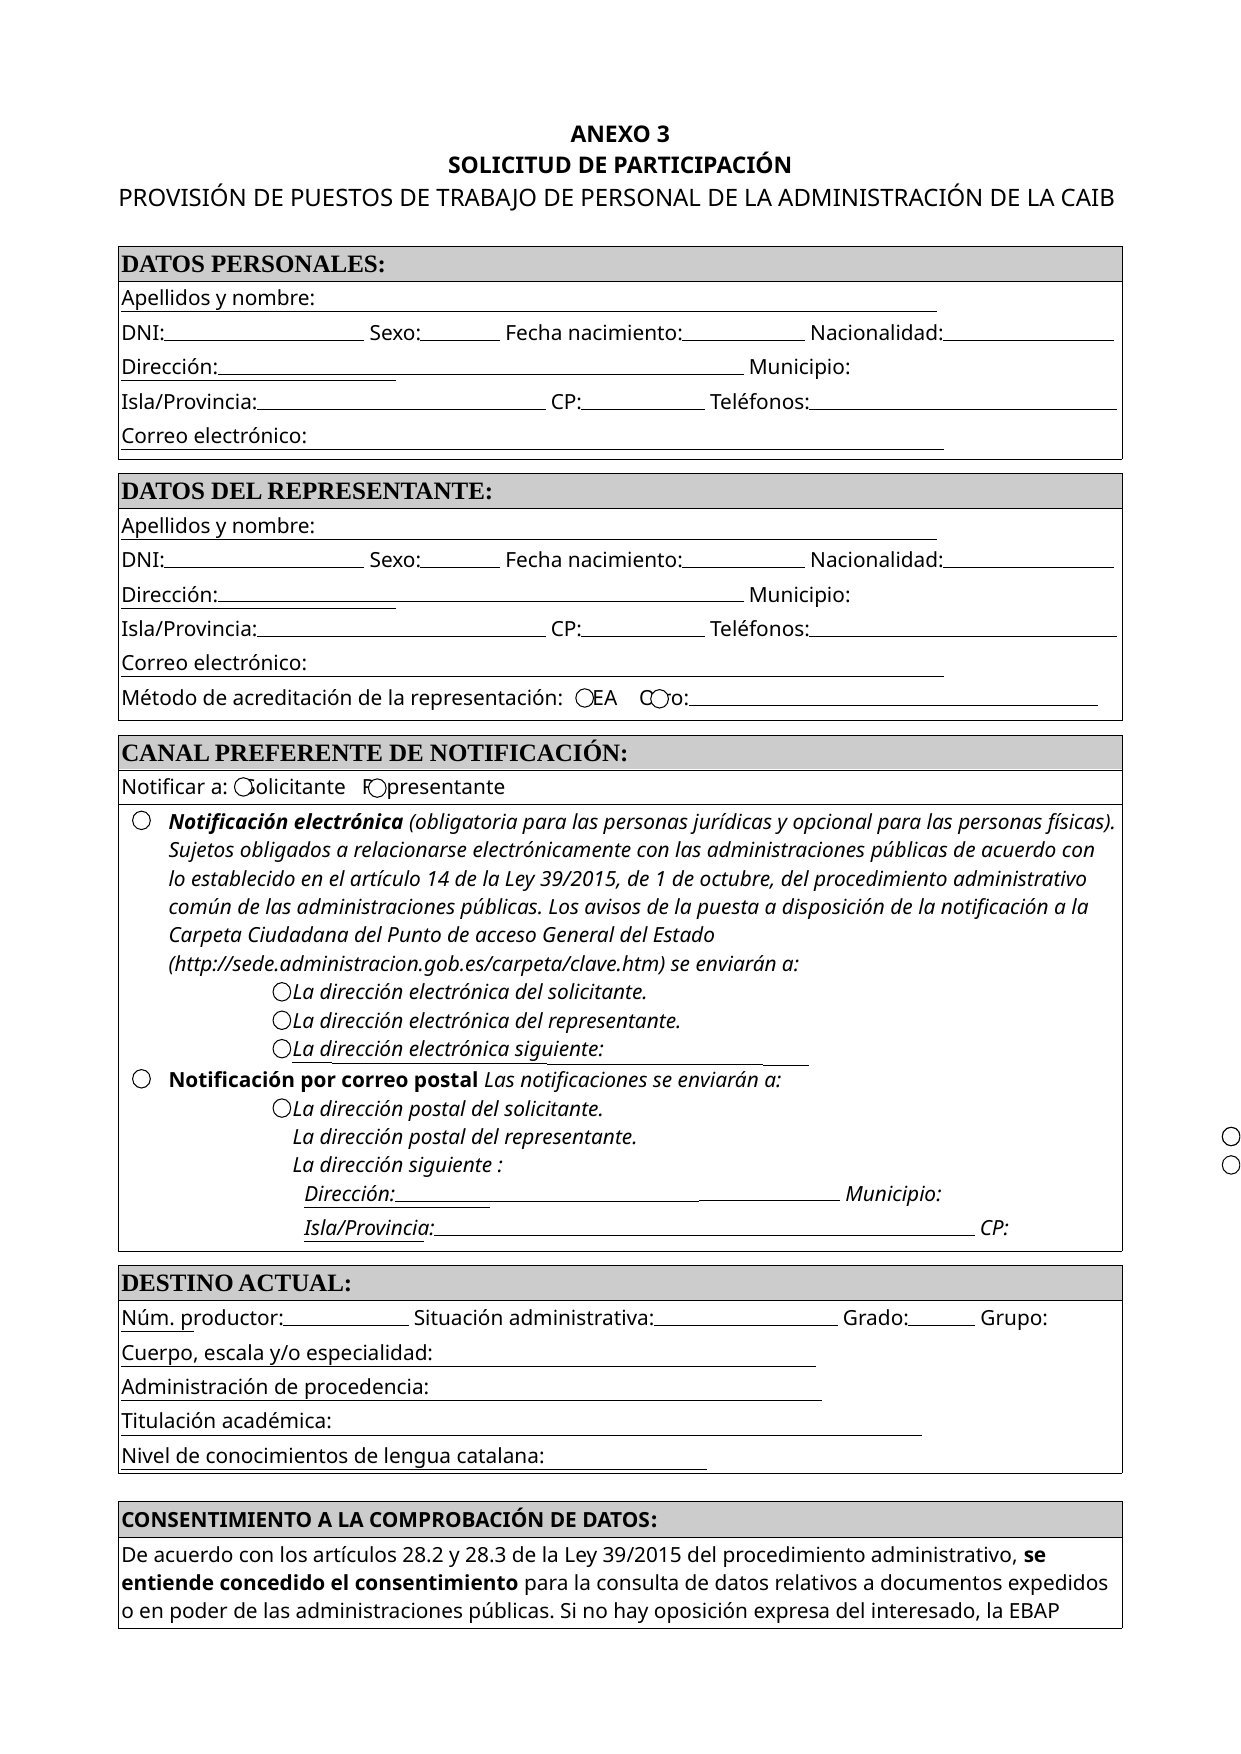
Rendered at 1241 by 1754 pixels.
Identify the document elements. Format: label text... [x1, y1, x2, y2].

table_header DATOS DEL REPRESENTANTE: [119, 474, 1122, 508]
text SOLICITUD DE PARTICIPACIÓN [118, 149, 1122, 181]
table_cell Apellidos y nombre: DNI: Sexo: Fecha nacimiento: Nacionalidad: Dirección: Municipio: Isla/Provincia: CP: Teléfonos: Correo electrónico: Método de acreditación de la representación: REA Otro: [119, 509, 1122, 720]
table_cell Notificación electrónica (obligatoria para las personas jurídicas y opcional para las personas físicas). Sujetos obligados a relacionarse electrónicamente con las administraciones públicas de acuerdo con lo establecido en el artículo 14 de la Ley 39/2015, de 1 de octubre, del procedimiento administrativo común de las administraciones públicas. Los avisos de la puesta a disposición de la notificación a la Carpeta Ciudadana del Punto de acceso General del Estado (http://sede.administracion.gob.es/carpeta/clave.htm) se enviarán a: La dirección electrónica del solicitante. La dirección electrónica del representante. La dirección electrónica siguiente: Notificación por correo postal Las notificaciones se enviarán a: La dirección postal del solicitante. La dirección postal del representante. La dirección siguiente : Dirección: Municipio: Isla/Provincia: CP: [119, 805, 1122, 1251]
table_cell Apellidos y nombre: DNI: Sexo: Fecha nacimiento: Nacionalidad: Dirección: Municipio: Isla/Provincia: CP: Teléfonos: Correo electrónico: [119, 282, 1122, 459]
table_header CONSENTIMIENTO A LA COMPROBACIÓN DE DATOS: [119, 1502, 1122, 1537]
table_header DATOS PERSONALES: [119, 247, 1122, 281]
text ANEXO 3 [118, 118, 1122, 149]
table_header CANAL PREFERENTE DE NOTIFICACIÓN: [119, 736, 1122, 769]
table_header DESTINO ACTUAL: [119, 1266, 1122, 1300]
table_cell De acuerdo con los artículos 28.2 y 28.3 de la Ley 39/2015 del procedimiento administrativo, se entiende concedido el consentimiento para la consulta de datos relativos a documentos expedidos o en poder de las administraciones públicas. Si no hay oposición expresa del interesado, la EBAP [119, 1538, 1122, 1628]
text PROVISIÓN DE PUESTOS DE TRABAJO DE PERSONAL DE LA ADMINISTRACIÓN DE LA CAIB [118, 181, 1122, 213]
table_cell Notificar a: Solicitante Representante [119, 771, 1122, 804]
table_cell Núm. productor: Situación administrativa: Grado: Grupo: Cuerpo, escala y/o especialidad: Administración de procedencia: Titulación académica: Nivel de conocimientos de lengua catalana: [119, 1301, 1122, 1472]
